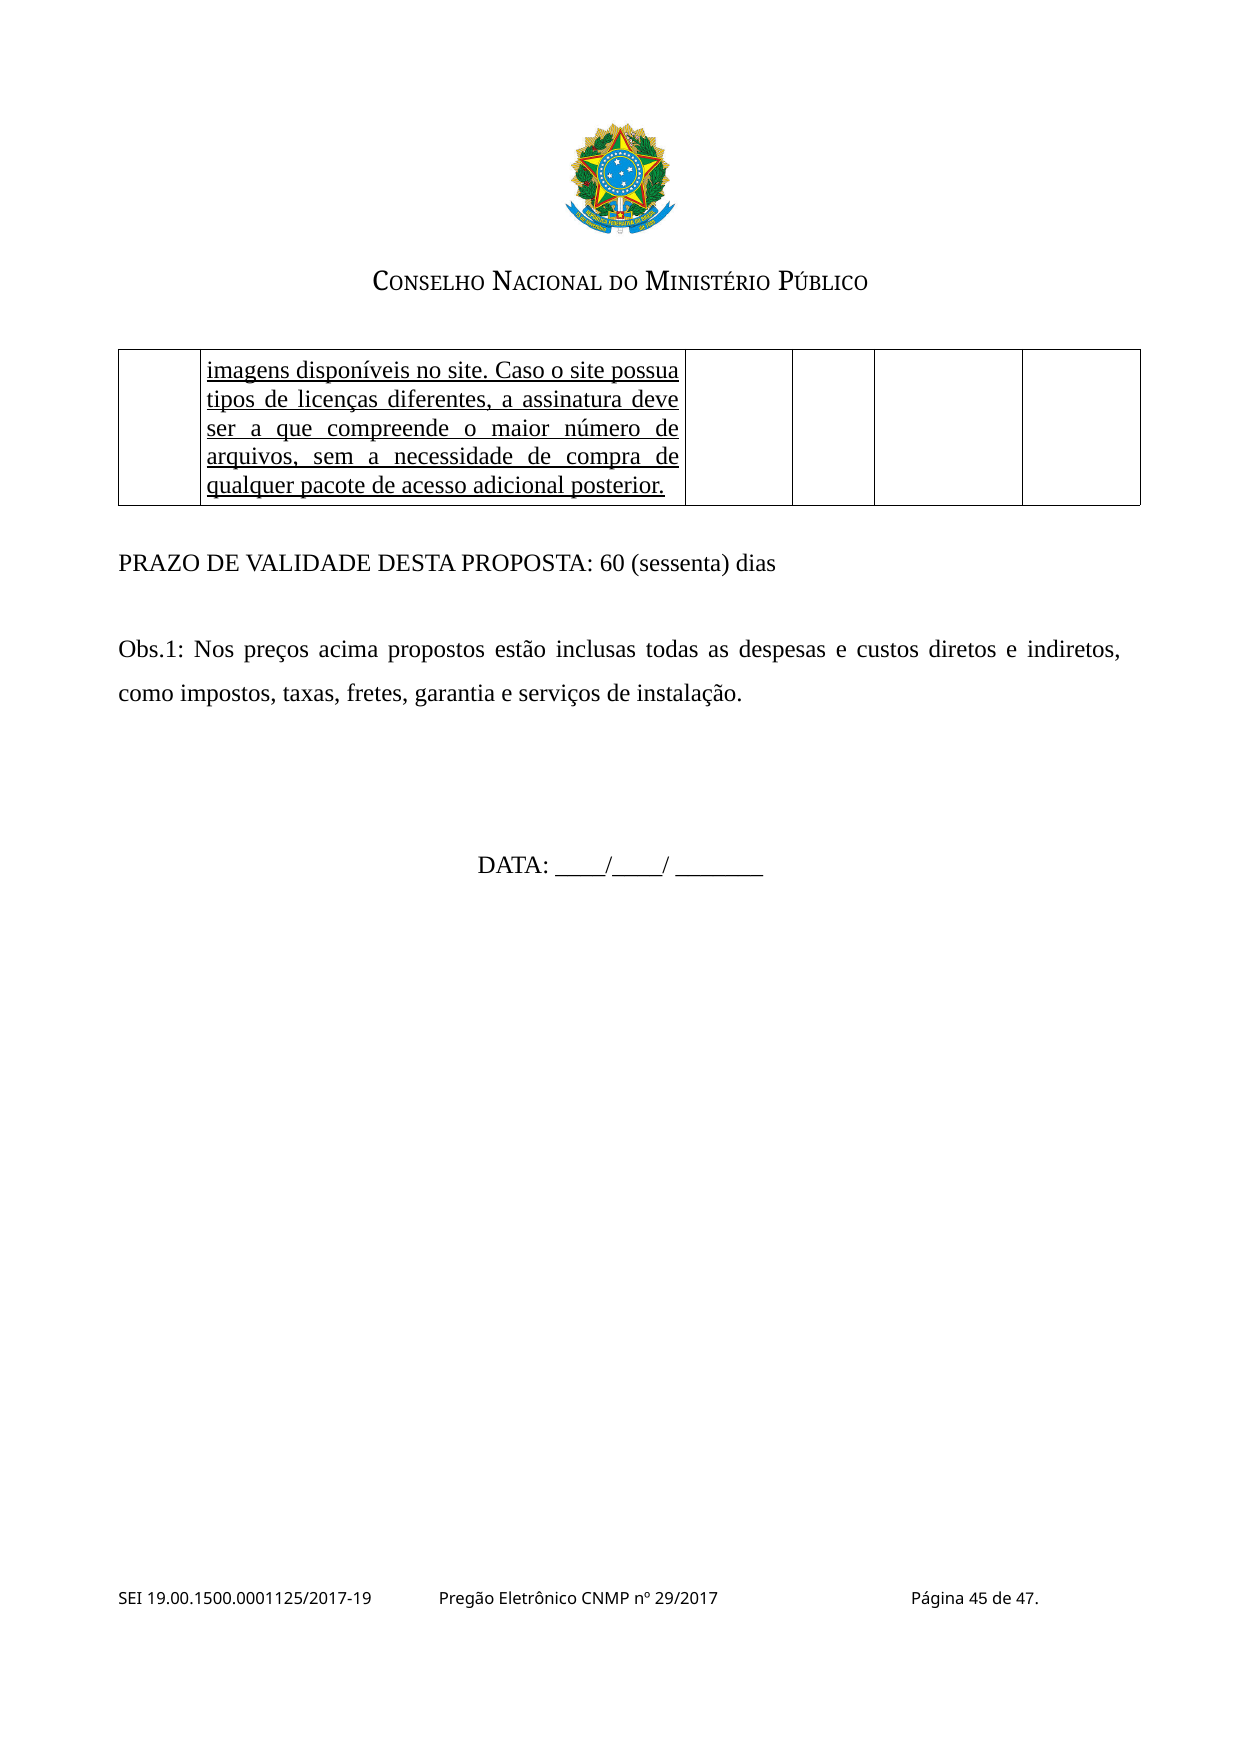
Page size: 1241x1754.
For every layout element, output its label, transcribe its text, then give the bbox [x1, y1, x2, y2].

table_cell [875, 350, 1022, 504]
text DATA: ____/____/ _______ [118, 850, 1122, 879]
table_cell [686, 350, 792, 504]
table_cell [119, 350, 200, 504]
table_cell [1023, 350, 1140, 504]
text Obs.1: Nos preços acima propostos estão inclusas todas as despesas e custos diretos e indiretos, como impostos, taxas, fretes, garantia e serviços de instalação. [118, 634, 1122, 706]
text PRAZO DE VALIDADE DESTA PROPOSTA: 60 (sessenta) dias [118, 548, 1122, 577]
table_cell [793, 350, 874, 504]
table_cell imagens disponíveis no site. Caso o site possua tipos de licenças diferentes, a assinatura deve ser a que compreende o maior número de arquivos, sem a necessidade de compra de qualquer pacote de acesso adicional posterior. [201, 350, 685, 504]
